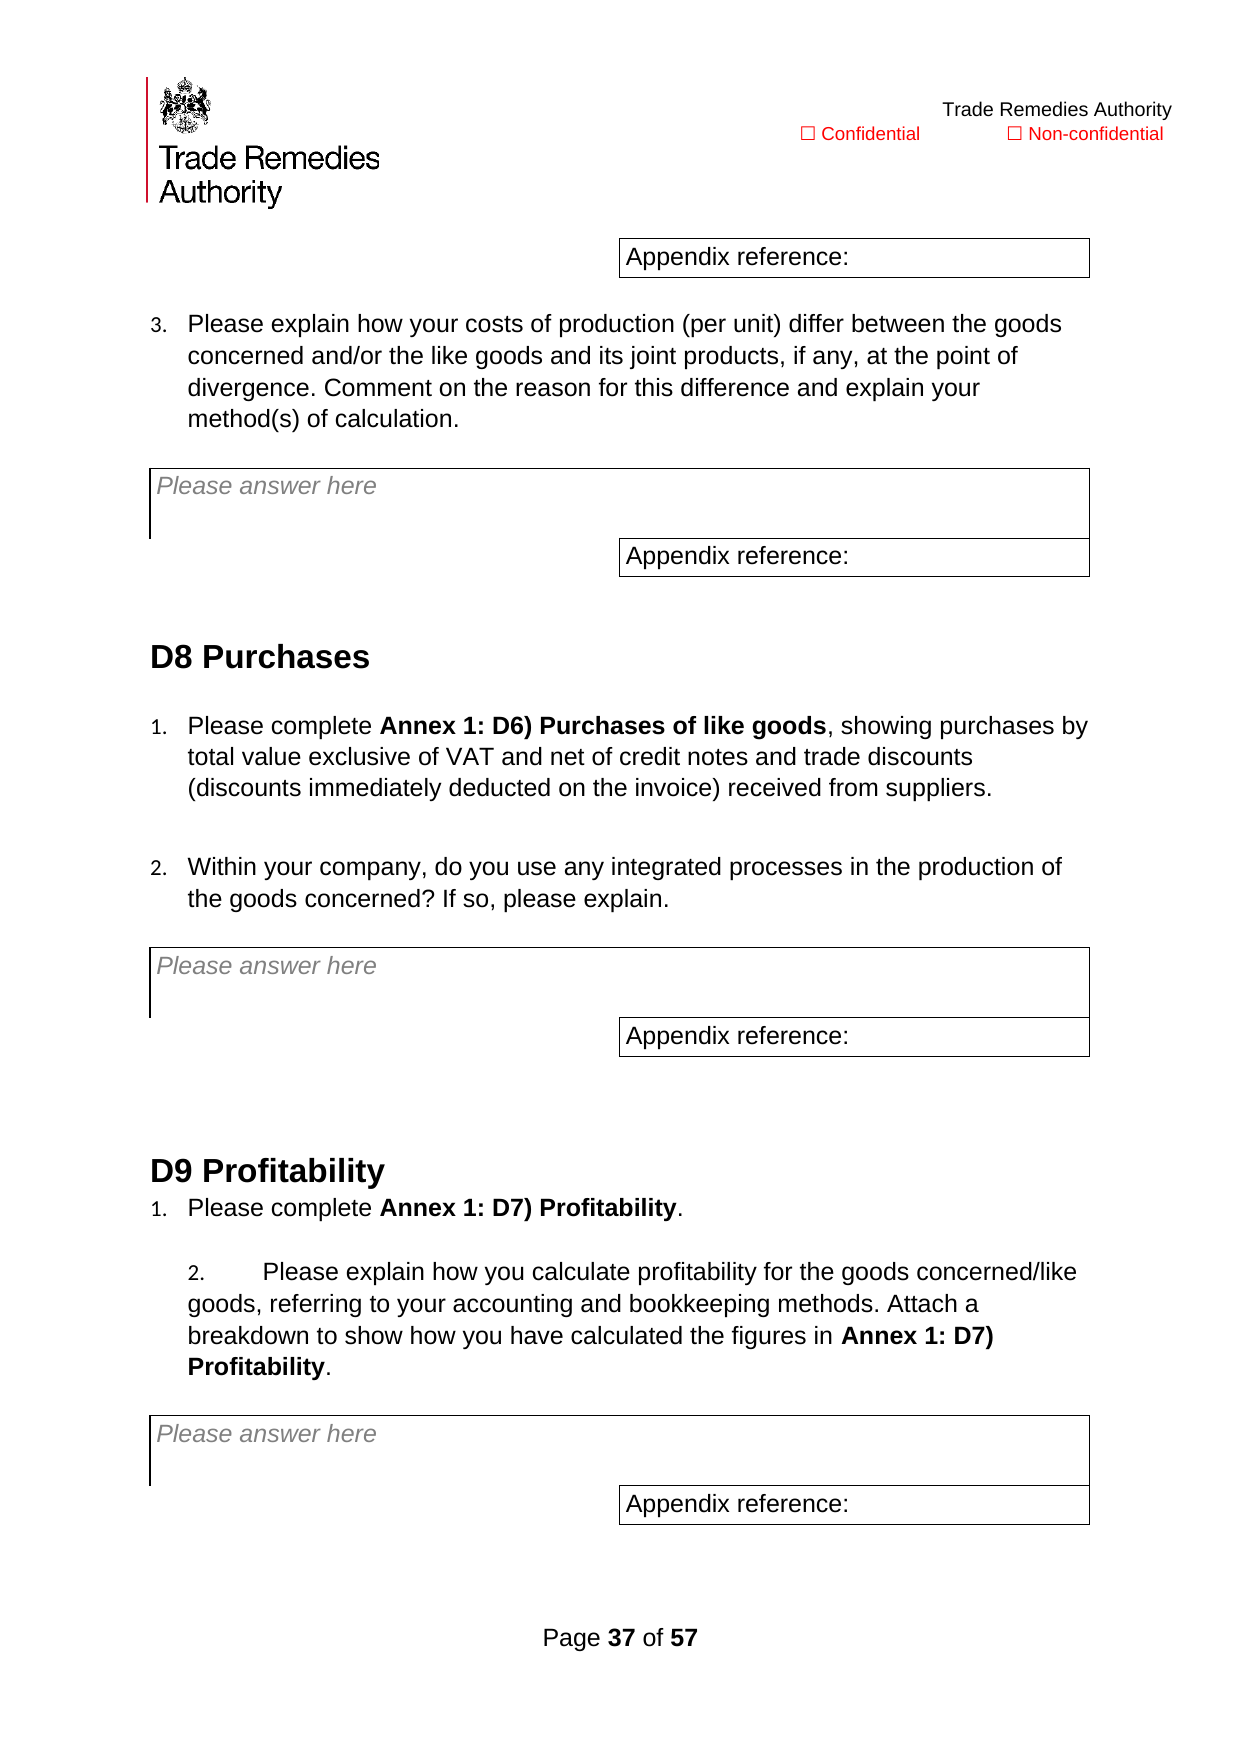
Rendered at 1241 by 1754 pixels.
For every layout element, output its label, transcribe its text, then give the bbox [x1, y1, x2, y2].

table_cell Appendix reference: [620, 1486, 1089, 1524]
list Please complete Annex 1: D6) Purchases of like goods, showing purchases by total value exclusive of VAT and net of credit notes and trade discounts (discounts immediately deducted on the invoice) received from suppliers. [150, 711, 1090, 802]
table_cell Appendix reference: [620, 1018, 1089, 1056]
table_cell [150, 539, 619, 576]
table_cell [150, 1018, 619, 1056]
table_cell [150, 239, 619, 277]
table_header Please answer here [151, 469, 1089, 537]
table_cell Appendix reference: [620, 539, 1089, 576]
list Within your company, do you use any integrated processes in the production of the goods concerned? If so, please explain. [150, 852, 1090, 913]
list Please explain how your costs of production (per unit) differ between the goods concerned and/or the like goods and its joint products, if any, at the point of divergence. Comment on the reason for this difference and explain your method(s) of calculation. [150, 309, 1090, 433]
table_header Please answer here [151, 948, 1089, 1017]
list Please complete Annex 1: D7) Profitability. [150, 1193, 1090, 1223]
table_cell Appendix reference: [620, 239, 1089, 277]
table_header Please answer here [151, 1416, 1089, 1485]
table_cell [150, 1486, 619, 1524]
list Please explain how you calculate profitability for the goods concerned/like goods, referring to your accounting and bookkeeping methods. Attach a breakdown to show how you have calculated the figures in Annex 1: D7) Profitability. [187, 1257, 1090, 1381]
subtitle D9 Profitability [150, 1151, 1090, 1190]
subtitle D8 Purchases [150, 637, 1090, 676]
